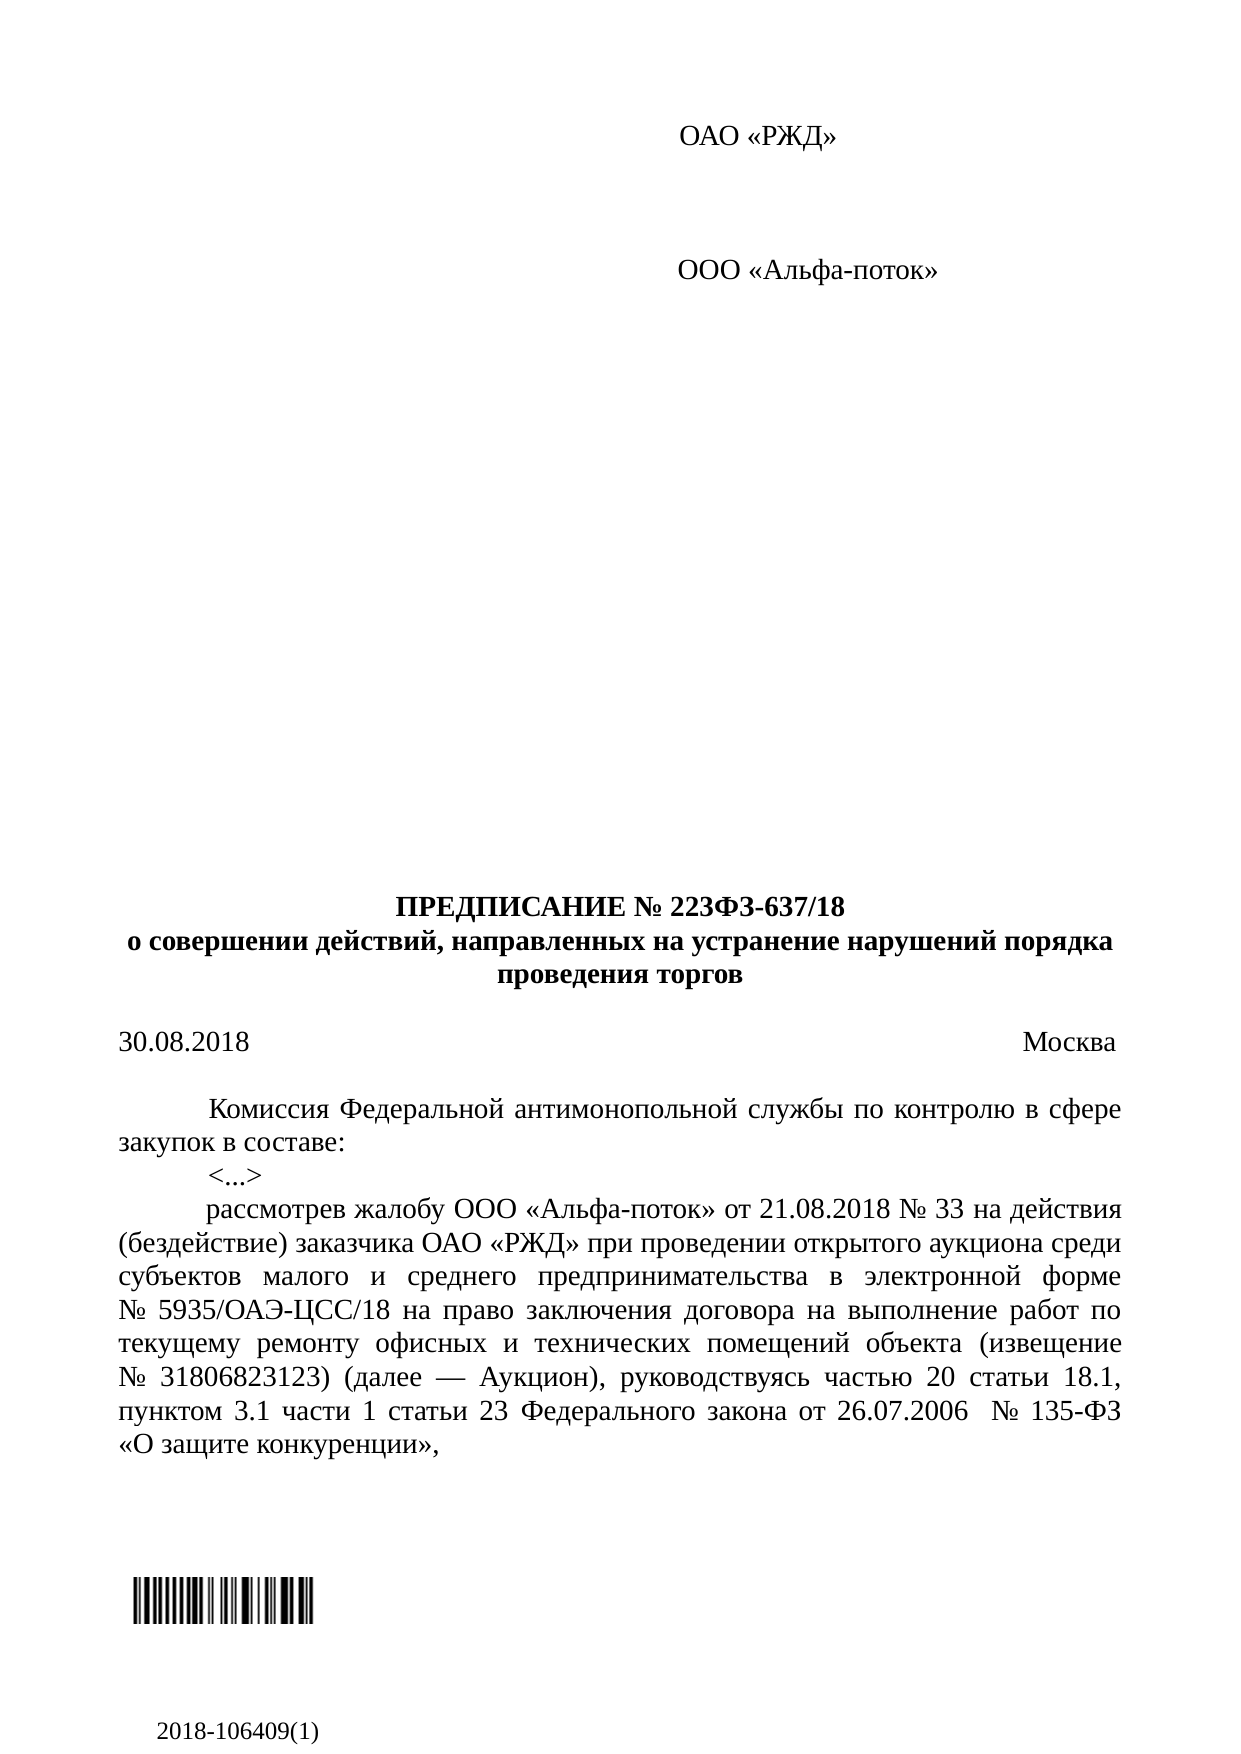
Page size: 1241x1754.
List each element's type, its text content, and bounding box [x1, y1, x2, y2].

text ООО «Альфа-поток» [677, 252, 1122, 286]
text Комиссия Федеральной антимонопольной службы по контролю в сфере закупок в составе: [118, 1091, 1122, 1158]
text ПРЕДПИСАНИЕ № 223ФЗ-637/18 [118, 889, 1122, 923]
text о совершении действий, направленных на устранение нарушений порядка проведения торгов [118, 923, 1122, 990]
text рассмотрев жалобу ООО «Альфа-поток» от 21.08.2018 № 33 на действия (бездействие) заказчика ОАО «РЖД» при проведении открытого аукциона среди субъектов малого и среднего предпринимательства в электронной форме № 5935/ОАЭ-ЦСС/18 на право заключения договора на выполнение работ по текущему ремонту офисных и технических помещений объекта (извещение № 31806823123) (далее — Аукцион), руководствуясь частью 20 статьи 18.1, пунктом 3.1 части 1 статьи 23 Федерального закона от 26.07.2006 № 135-ФЗ «О защите конкуренции», [118, 1191, 1122, 1460]
text ОАО «РЖД» [679, 118, 1122, 152]
text 30.08.2018 Москва [118, 1024, 1122, 1057]
text <...> [118, 1158, 1122, 1191]
picture [118, 1577, 331, 1624]
